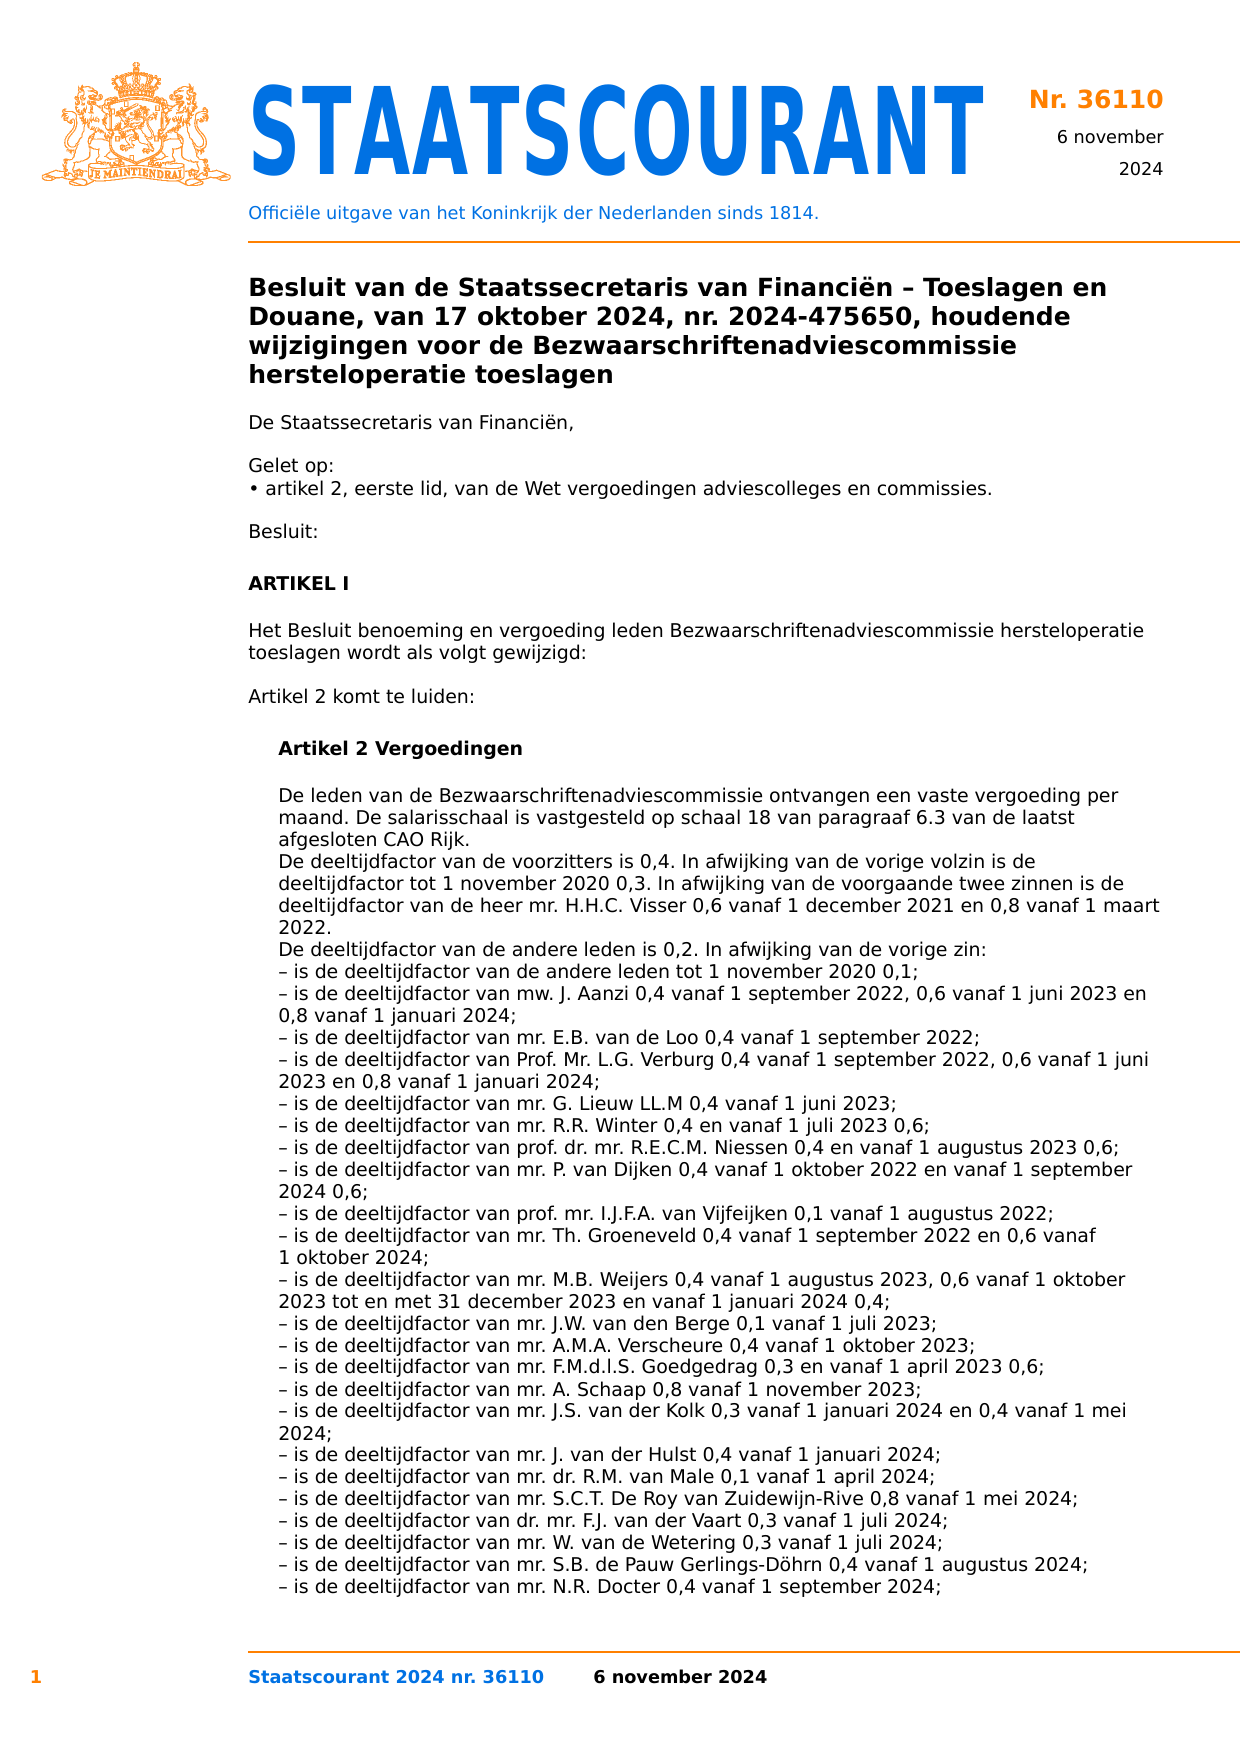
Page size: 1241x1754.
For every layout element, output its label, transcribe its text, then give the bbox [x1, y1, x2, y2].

text Artikel 2 komt te luiden: [248, 686, 1163, 708]
text Gelet op: [248, 455, 1163, 477]
text – is de deeltijdfactor van mr. S.C.T. De Roy van Zuidewijn-Rive 0,8 vanaf 1 mei 2024; [278, 1488, 1163, 1510]
text – is de deeltijdfactor van de andere leden tot 1 november 2020 0,1; [278, 961, 1163, 983]
text – is de deeltijdfactor van mr. J. van der Hulst 0,4 vanaf 1 januari 2024; [278, 1444, 1163, 1466]
text De leden van de Bezwaarschriftenadviescommissie ontvangen een vaste vergoeding per maand. De salarisschaal is vastgesteld op schaal 18 van paragraaf 6.3 van de laatst afgesloten CAO Rijk. [278, 785, 1163, 851]
subtitle Artikel 2 Vergoedingen [278, 738, 1163, 760]
text – is de deeltijdfactor van prof. dr. mr. R.E.C.M. Niessen 0,4 en vanaf 1 augustus 2023 0,6; [278, 1137, 1163, 1159]
text – is de deeltijdfactor van mr. R.R. Winter 0,4 en vanaf 1 juli 2023 0,6; [278, 1115, 1163, 1137]
text – is de deeltijdfactor van mr. Th. Groeneveld 0,4 vanaf 1 september 2022 en 0,6 vanaf 1 oktober 2024; [278, 1224, 1163, 1268]
text – is de deeltijdfactor van mr. J.W. van den Berge 0,1 vanaf 1 juli 2023; [278, 1312, 1163, 1334]
text De Staatssecretaris van Financiën, [248, 412, 1163, 433]
text – is de deeltijdfactor van mw. J. Aanzi 0,4 vanaf 1 september 2022, 0,6 vanaf 1 juni 2023 en 0,8 vanaf 1 januari 2024; [278, 983, 1163, 1027]
text • artikel 2, eerste lid, van de Wet vergoedingen adviescolleges en commissies. [248, 477, 1163, 499]
text De deeltijdfactor van de andere leden is 0,2. In afwijking van de vorige zin: [278, 939, 1163, 961]
text – is de deeltijdfactor van mr. W. van de Wetering 0,3 vanaf 1 juli 2024; [278, 1532, 1163, 1554]
subtitle ARTIKEL I [248, 573, 1163, 595]
text Besluit: [248, 521, 1163, 543]
text – is de deeltijdfactor van dr. mr. F.J. van der Vaart 0,3 vanaf 1 juli 2024; [278, 1510, 1163, 1532]
table_header [25, 62, 248, 241]
text – is de deeltijdfactor van mr. A. Schaap 0,8 vanaf 1 november 2023; [278, 1378, 1163, 1400]
text – is de deeltijdfactor van mr. J.S. van der Kolk 0,3 vanaf 1 januari 2024 en 0,4 vanaf 1 mei 2024; [278, 1400, 1163, 1444]
text De deeltijdfactor van de voorzitters is 0,4. In afwijking van de vorige volzin is de deeltijdfactor tot 1 november 2020 0,3. In afwijking van de voorgaande twee zinnen is de deeltijdfactor van de heer mr. H.H.C. Visser 0,6 vanaf 1 december 2021 en 0,8 vanaf 1 maart 2022. [278, 851, 1163, 939]
text – is de deeltijdfactor van mr. G. Lieuw LL.M 0,4 vanaf 1 juni 2023; [278, 1093, 1163, 1115]
table_header Nr. 36110 [998, 62, 1240, 121]
text – is de deeltijdfactor van Prof. Mr. L.G. Verburg 0,4 vanaf 1 september 2022, 0,6 vanaf 1 juni 2023 en 0,8 vanaf 1 januari 2024; [278, 1049, 1163, 1093]
text Het Besluit benoeming en vergoeding leden Bezwaarschriftenadviescommissie hersteloperatie toeslagen wordt als volgt gewijzigd: [248, 620, 1163, 664]
text – is de deeltijdfactor van mr. F.M.d.l.S. Goedgedrag 0,3 en vanaf 1 april 2023 0,6; [278, 1356, 1163, 1378]
table_cell Officiële uitgave van het Koninkrijk der Nederlanden sinds 1814. [248, 203, 1240, 241]
subtitle Besluit van de Staatssecretaris van Financiën – Toeslagen en Douane, van 17 oktober 2024, nr. 2024-475650, houdende wijzigingen voor de Bezwaarschriftenadviescommissie hersteloperatie toeslagen [248, 273, 1163, 390]
text – is de deeltijdfactor van mr. M.B. Weijers 0,4 vanaf 1 augustus 2023, 0,6 vanaf 1 oktober 2023 tot en met 31 december 2023 en vanaf 1 januari 2024 0,4; [278, 1268, 1163, 1312]
text – is de deeltijdfactor van mr. A.M.A. Verscheure 0,4 vanaf 1 oktober 2023; [278, 1334, 1163, 1356]
text – is de deeltijdfactor van mr. S.B. de Pauw Gerlings-Döhrn 0,4 vanaf 1 augustus 2024; [278, 1554, 1163, 1576]
text – is de deeltijdfactor van mr. P. van Dijken 0,4 vanaf 1 oktober 2022 en vanaf 1 september 2024 0,6; [278, 1159, 1163, 1203]
text – is de deeltijdfactor van mr. dr. R.M. van Male 0,1 vanaf 1 april 2024; [278, 1466, 1163, 1488]
table_cell 2024 [998, 153, 1240, 203]
picture [41, 62, 231, 186]
table_cell 6 november [998, 121, 1240, 153]
text – is de deeltijdfactor van prof. mr. I.J.F.A. van Vijfeijken 0,1 vanaf 1 augustus 2022; [278, 1203, 1163, 1224]
table_header STAATSCOURANT [248, 62, 998, 203]
text – is de deeltijdfactor van mr. E.B. van de Loo 0,4 vanaf 1 september 2022; [278, 1027, 1163, 1049]
text – is de deeltijdfactor van mr. N.R. Docter 0,4 vanaf 1 september 2024; [278, 1576, 1163, 1598]
